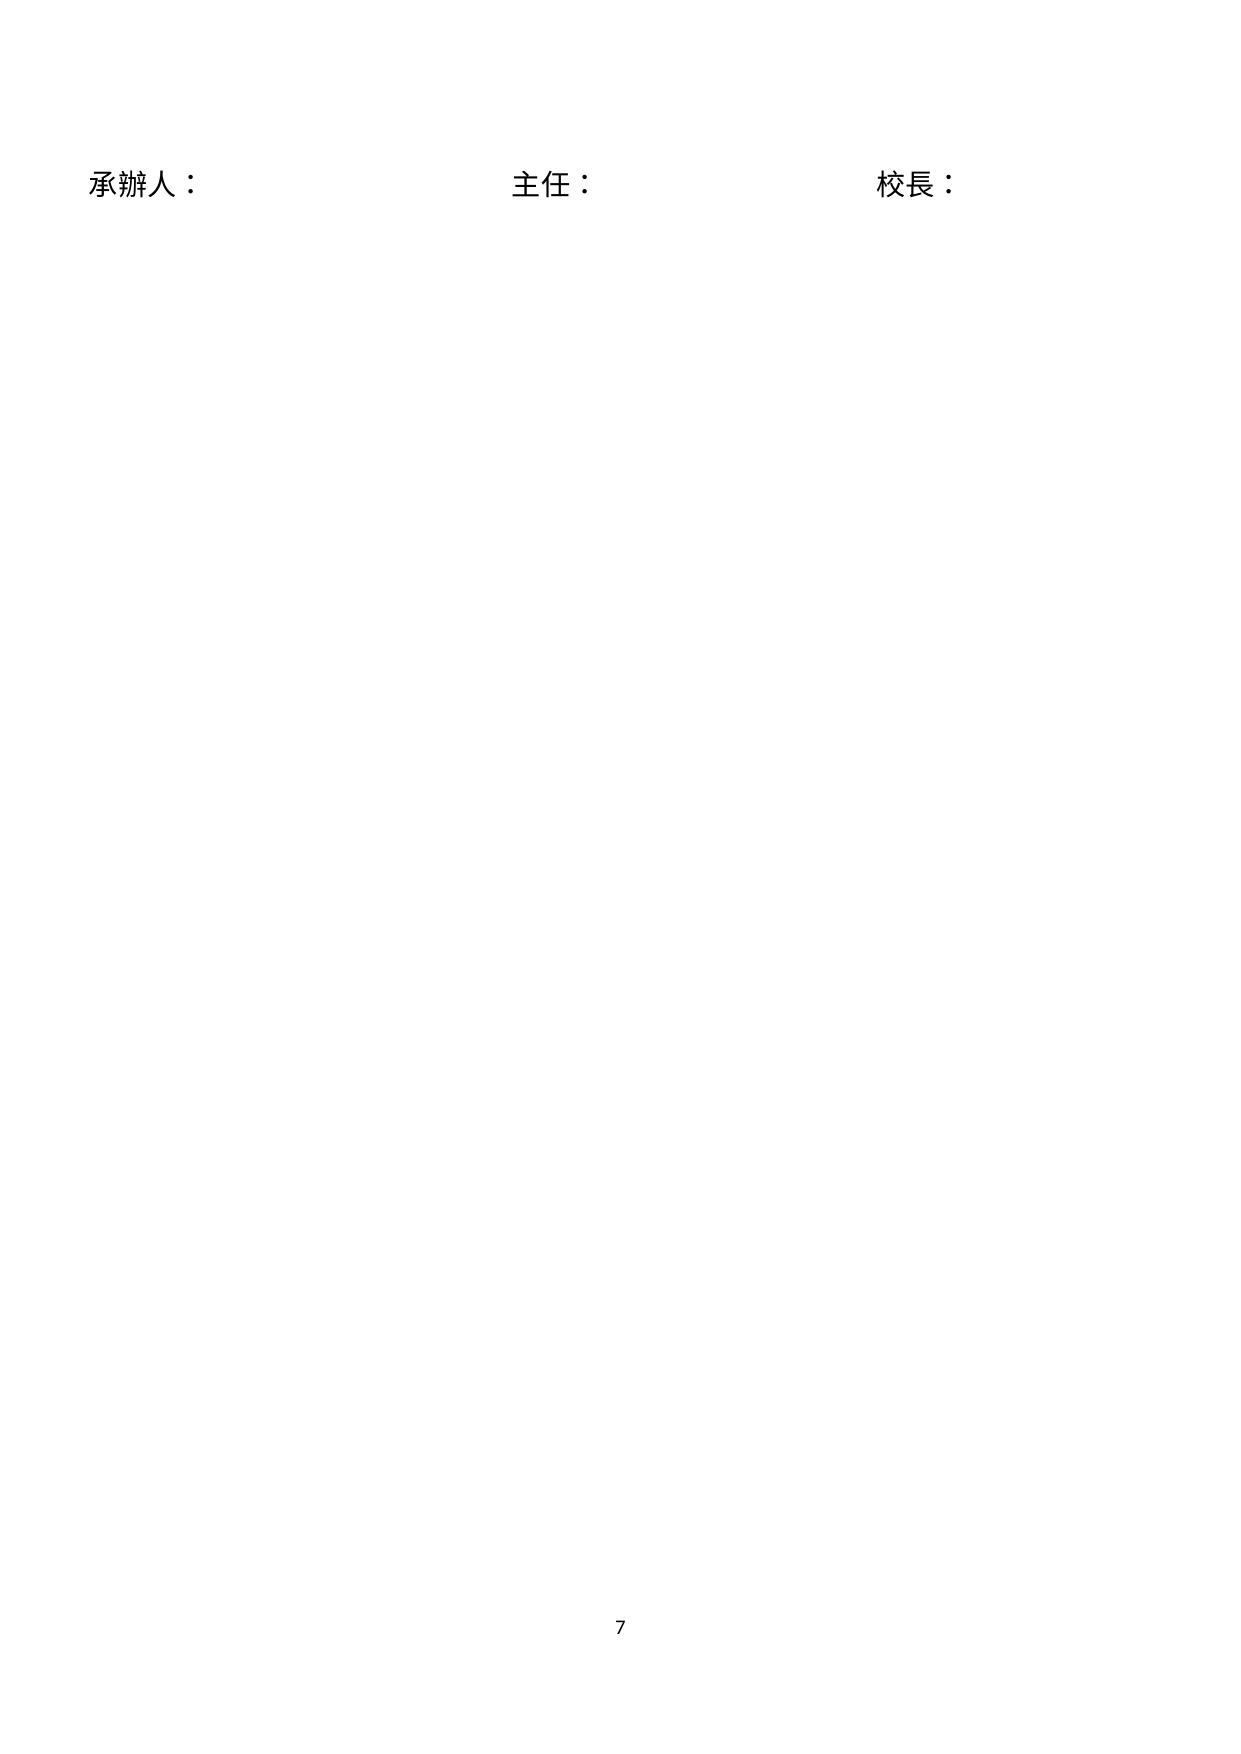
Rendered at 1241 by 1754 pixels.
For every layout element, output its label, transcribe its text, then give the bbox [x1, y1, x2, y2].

text 承辦人： 主任： 校長： [89, 154, 1152, 206]
